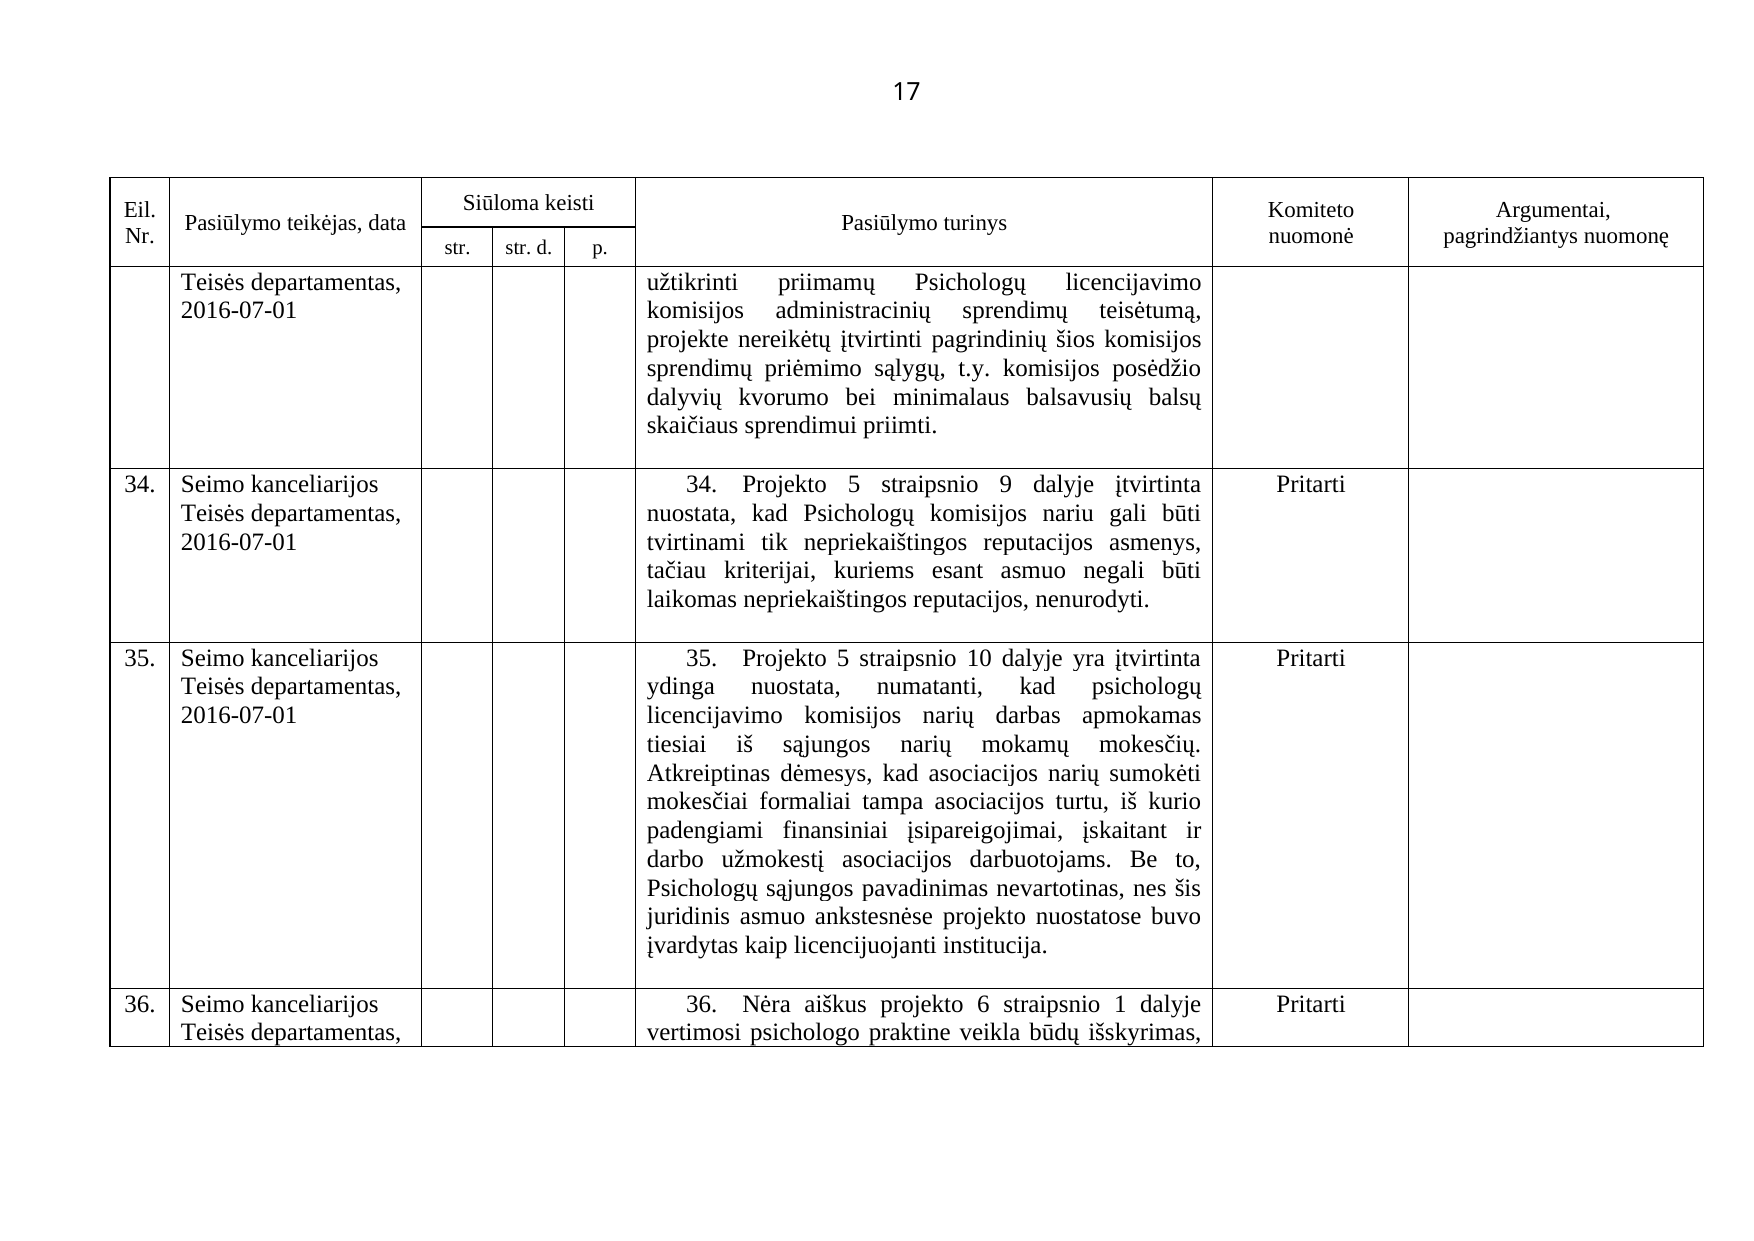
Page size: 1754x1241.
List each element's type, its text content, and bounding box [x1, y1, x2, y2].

table_cell [422, 267, 492, 468]
table_cell [565, 469, 635, 642]
table_header Pasiūlymo teikėjas, data [170, 178, 421, 266]
table_cell [1409, 469, 1703, 642]
table_cell [493, 469, 564, 642]
table_cell [422, 469, 492, 642]
table_header Eil. Nr. [111, 178, 169, 266]
table_header Pasiūlymo turinys [636, 178, 1212, 266]
table_cell Pritarti [1213, 469, 1408, 642]
table_cell Seimo kanceliarijos Teisės departamentas, 2016-07-01 [170, 469, 421, 642]
table_cell Teisės departamentas, 2016-07-01 [170, 267, 421, 468]
table_cell [1409, 643, 1703, 988]
table_cell Pritarti [1213, 643, 1408, 988]
table_cell str. [422, 228, 492, 266]
table_cell Pritarti [1213, 989, 1408, 1046]
table_cell [422, 643, 492, 988]
table_cell [1213, 267, 1408, 468]
table_cell [493, 267, 564, 468]
table_cell [111, 267, 169, 468]
table_cell str. d. [493, 228, 564, 266]
table_cell p. [565, 228, 635, 266]
table_cell [493, 989, 564, 1046]
table_cell [1409, 267, 1703, 468]
table_header Komiteto nuomonė [1213, 178, 1408, 266]
table_cell 36. [111, 989, 169, 1046]
table_cell 35. [111, 643, 169, 988]
table_cell [565, 267, 635, 468]
table_cell Seimo kanceliarijos Teisės departamentas, 2016-07-01 [170, 643, 421, 988]
table_header Siūloma keisti [422, 178, 635, 226]
table_cell [1409, 989, 1703, 1046]
table_cell [493, 643, 564, 988]
table_cell [565, 989, 635, 1046]
table_header Argumentai, pagrindžiantys nuomonę [1409, 178, 1703, 266]
table_cell Seimo kanceliarijos Teisės departamentas, [170, 989, 421, 1046]
table_cell 34. [111, 469, 169, 642]
table_cell [422, 989, 492, 1046]
table_cell [565, 643, 635, 988]
